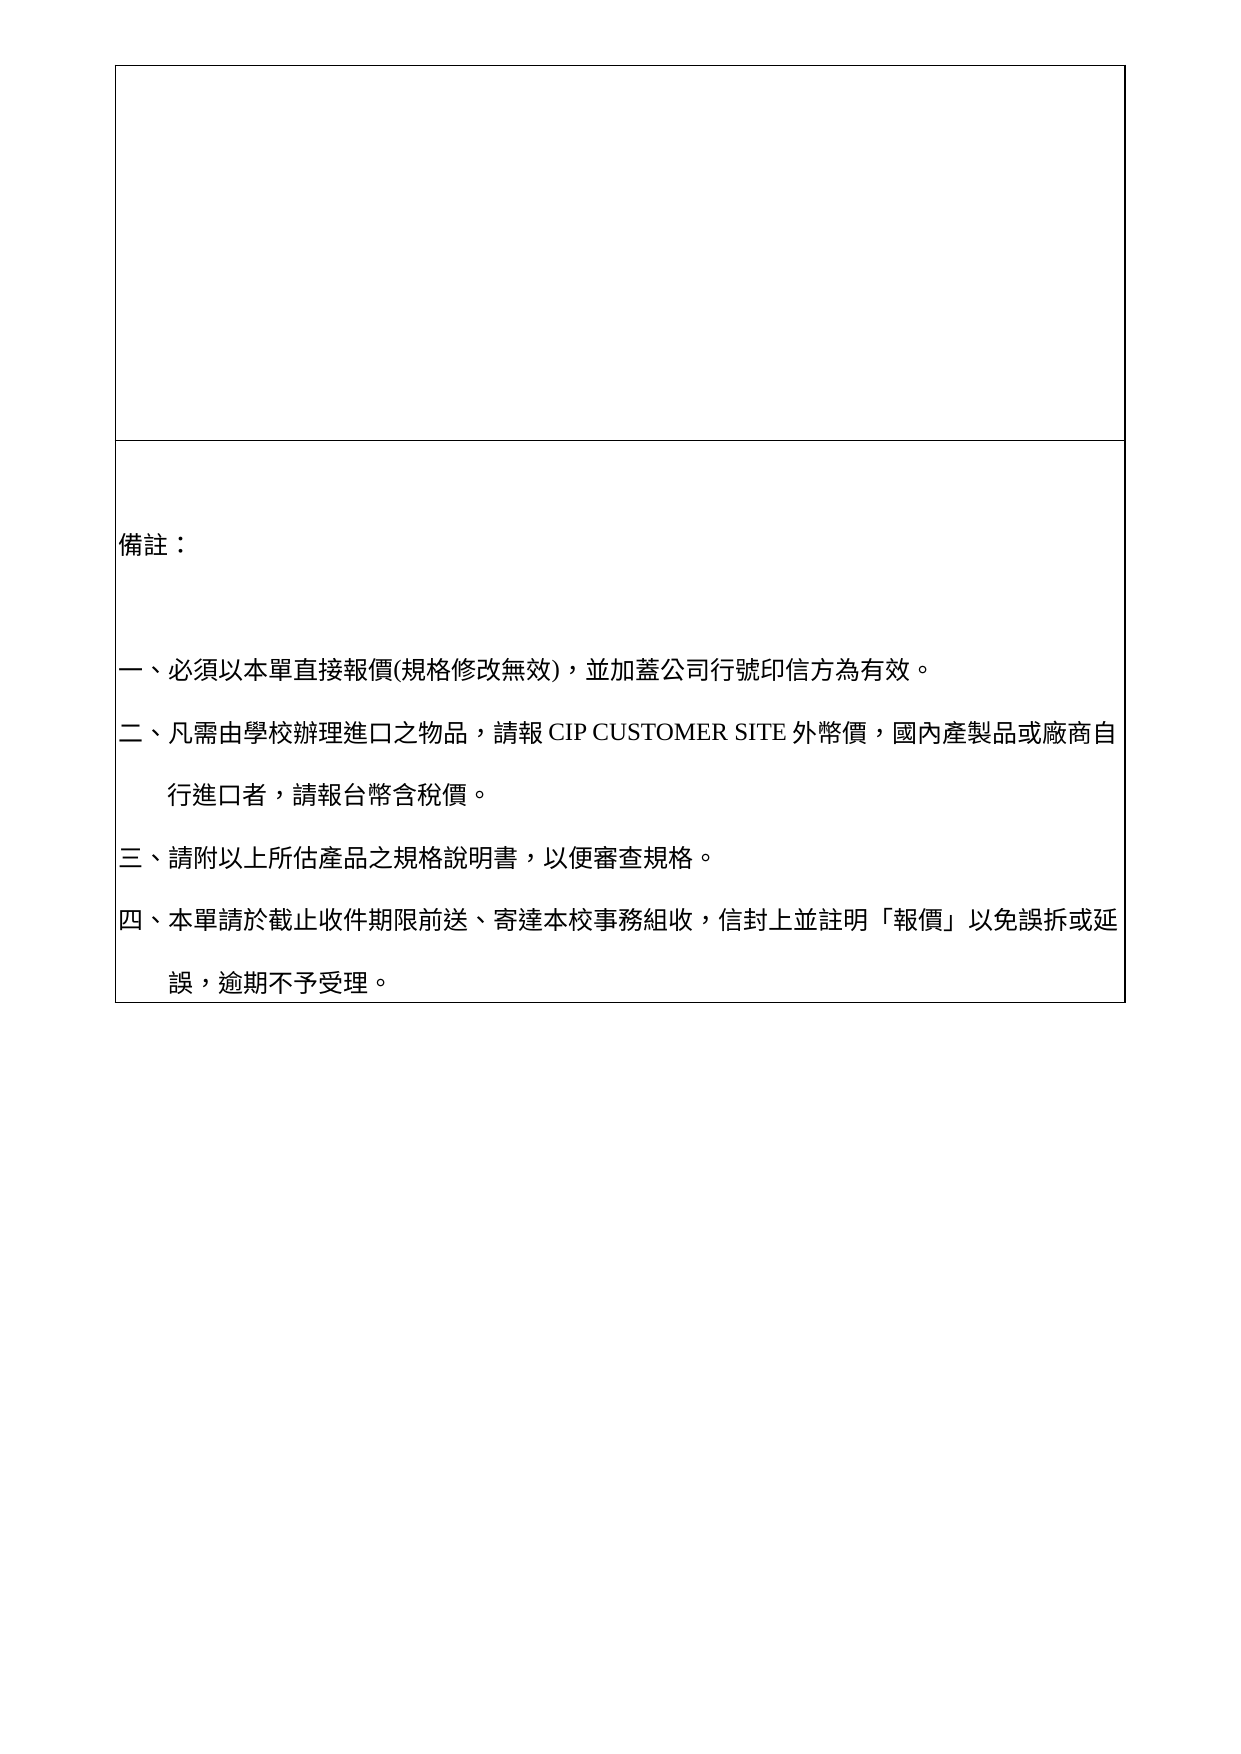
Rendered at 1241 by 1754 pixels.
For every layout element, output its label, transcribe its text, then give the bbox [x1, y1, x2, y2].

table_cell 備註： 一、必須以本單直接報價(規格修改無效)，並加蓋公司行號印信方為有效。 二、凡需由學校辦理進口之物品，請報CIP CUSTOMER SITE外幣價，國內產製品或廠商自行進口者，請報台幣含稅價。 三、請附以上所估產品之規格說明書，以便審查規格。 四、本單請於截止收件期限前送、寄達本校事務組收，信封上並註明「報價」以免誤拆或延誤，逾期不予受理。 [116, 441, 1124, 1002]
table_cell 規格： [116, 66, 1124, 439]
